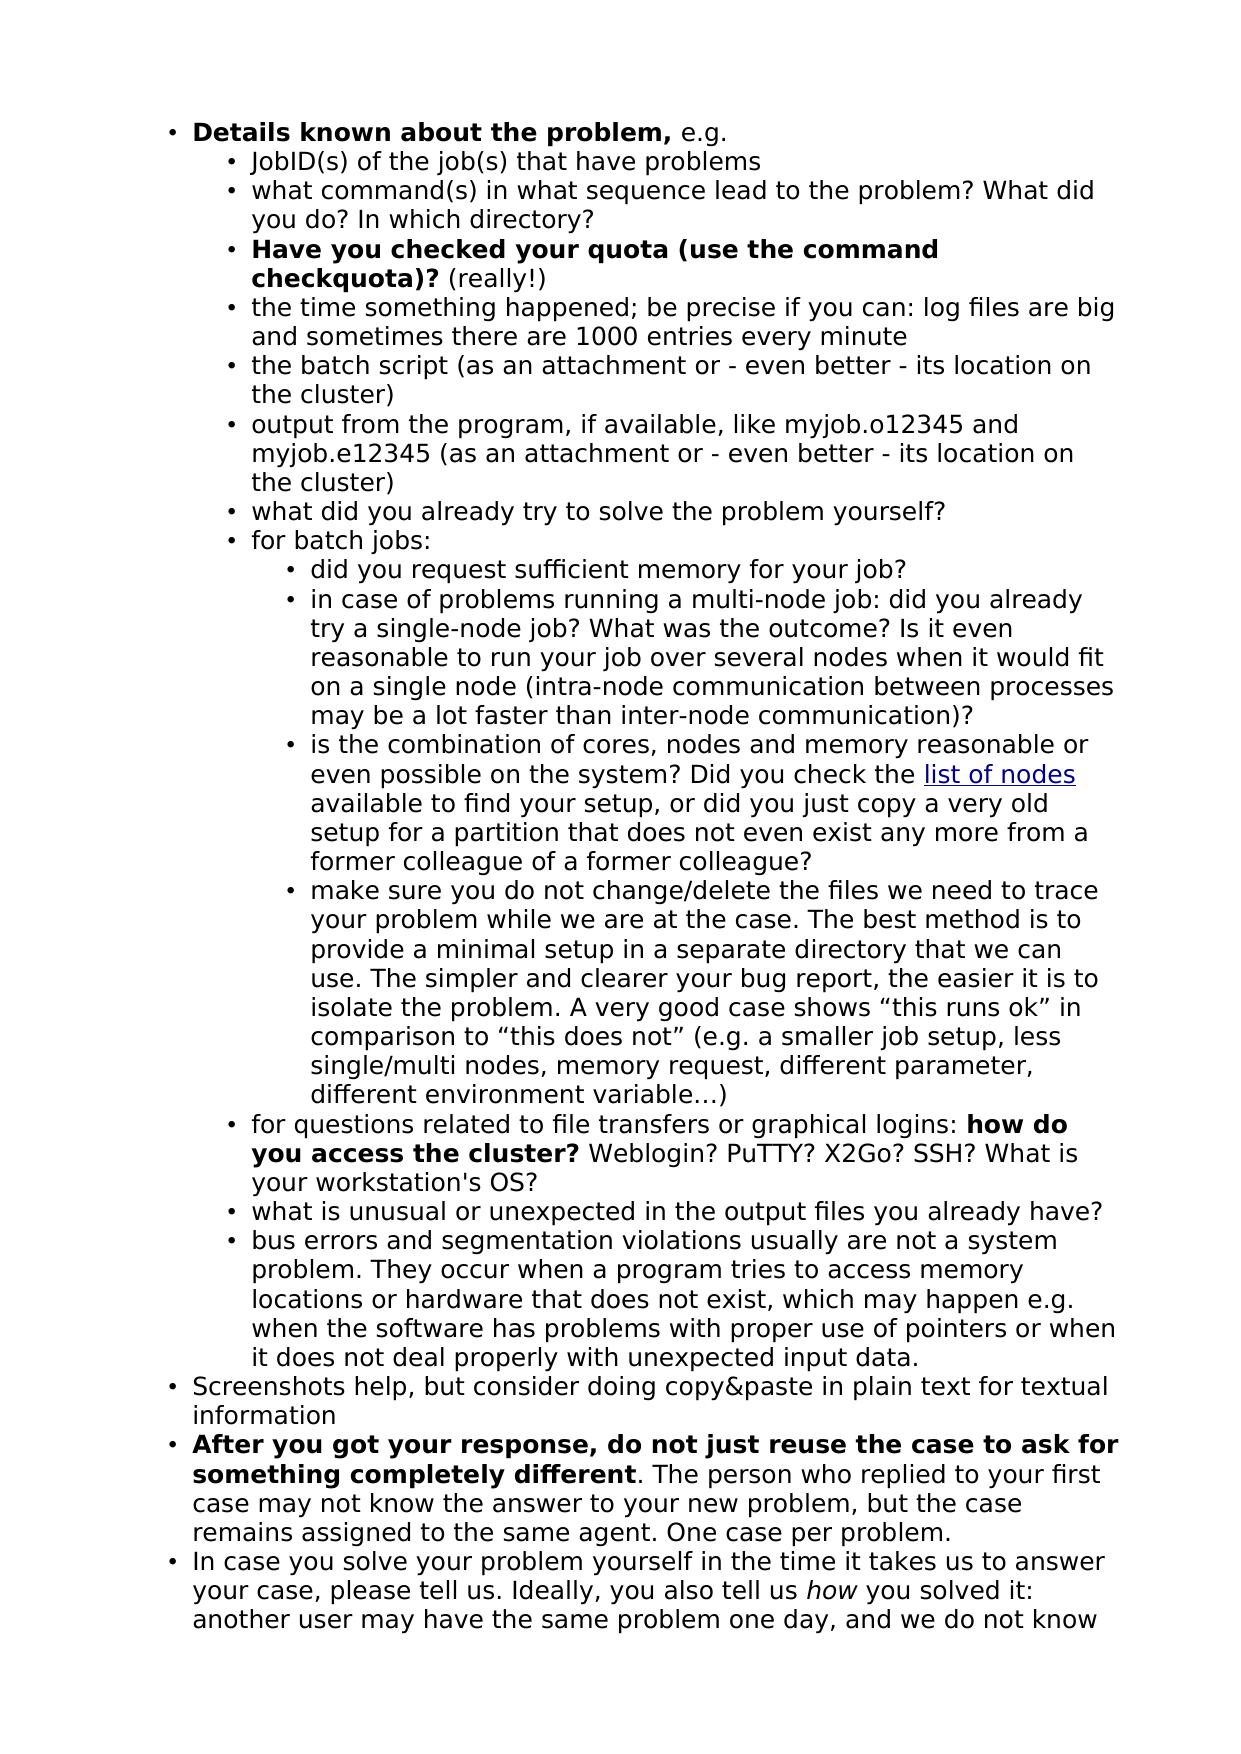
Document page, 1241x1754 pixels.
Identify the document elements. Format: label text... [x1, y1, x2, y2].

list what command(s) in what sequence lead to the problem? What did you do? In which directory? [236, 176, 1122, 235]
list bus errors and segmentation violations usually are not a system problem. They occur when a program tries to access memory locations or hardware that does not exist, which may happen e.g. when the software has problems with proper use of pointers or when it does not deal properly with unexpected input data. [236, 1226, 1122, 1372]
list make sure you do not change/delete the files we need to trace your problem while we are at the case. The best method is to provide a minimal setup in a separate directory that we can use. The simpler and clearer your bug report, the easier it is to isolate the problem. A very good case shows “this runs ok” in comparison to “this does not” (e.g. a smaller job setup, less single/multi nodes, memory request, different parameter, different environment variable…) [295, 876, 1122, 1110]
list Details known about the problem, e.g. [177, 118, 1122, 147]
list what did you already try to solve the problem yourself? [236, 497, 1122, 526]
list Have you checked your quota (use the command checkquota)? (really!) [236, 235, 1122, 293]
list After you got your response, do not just reuse the case to ask for something completely different. The person who replied to your first case may not know the answer to your new problem, but the case remains assigned to the same agent. One case per problem. [177, 1431, 1122, 1547]
list output from the program, if available, like myjob.o12345 and myjob.e12345 (as an attachment or - even better - its location on the cluster) [236, 410, 1122, 497]
list the batch script (as an attachment or - even better - its location on the cluster) [236, 351, 1122, 410]
list did you request sufficient memory for your job? [295, 556, 1122, 585]
list JobID(s) of the job(s) that have problems [236, 147, 1122, 176]
list In case you solve your problem yourself in the time it takes us to answer your case, please tell us. Ideally, you also tell us how you solved it: another user may have the same problem one day, and we do not know [177, 1547, 1122, 1635]
list for questions related to file transfers or graphical logins: how do you access the cluster? Weblogin? PuTTY? X2Go? SSH? What is your workstation's OS? [236, 1110, 1122, 1197]
list is the combination of cores, nodes and memory reasonable or even possible on the system? Did you check the list of nodes available to find your setup, or did you just copy a very old setup for a partition that does not even exist any more from a former colleague of a former colleague? [295, 731, 1122, 876]
list the time something happened; be precise if you can: log files are big and sometimes there are 1000 entries every minute [236, 293, 1122, 351]
list what is unusual or unexpected in the output files you already have? [236, 1197, 1122, 1226]
list in case of problems running a multi-node job: did you already try a single-node job? What was the outcome? Is it even reasonable to run your job over several nodes when it would fit on a single node (intra-node communication between processes may be a lot faster than inter-node communication)? [295, 585, 1122, 731]
list Screenshots help, but consider doing copy&paste in plain text for textual information [177, 1372, 1122, 1431]
list for batch jobs: [236, 526, 1122, 556]
